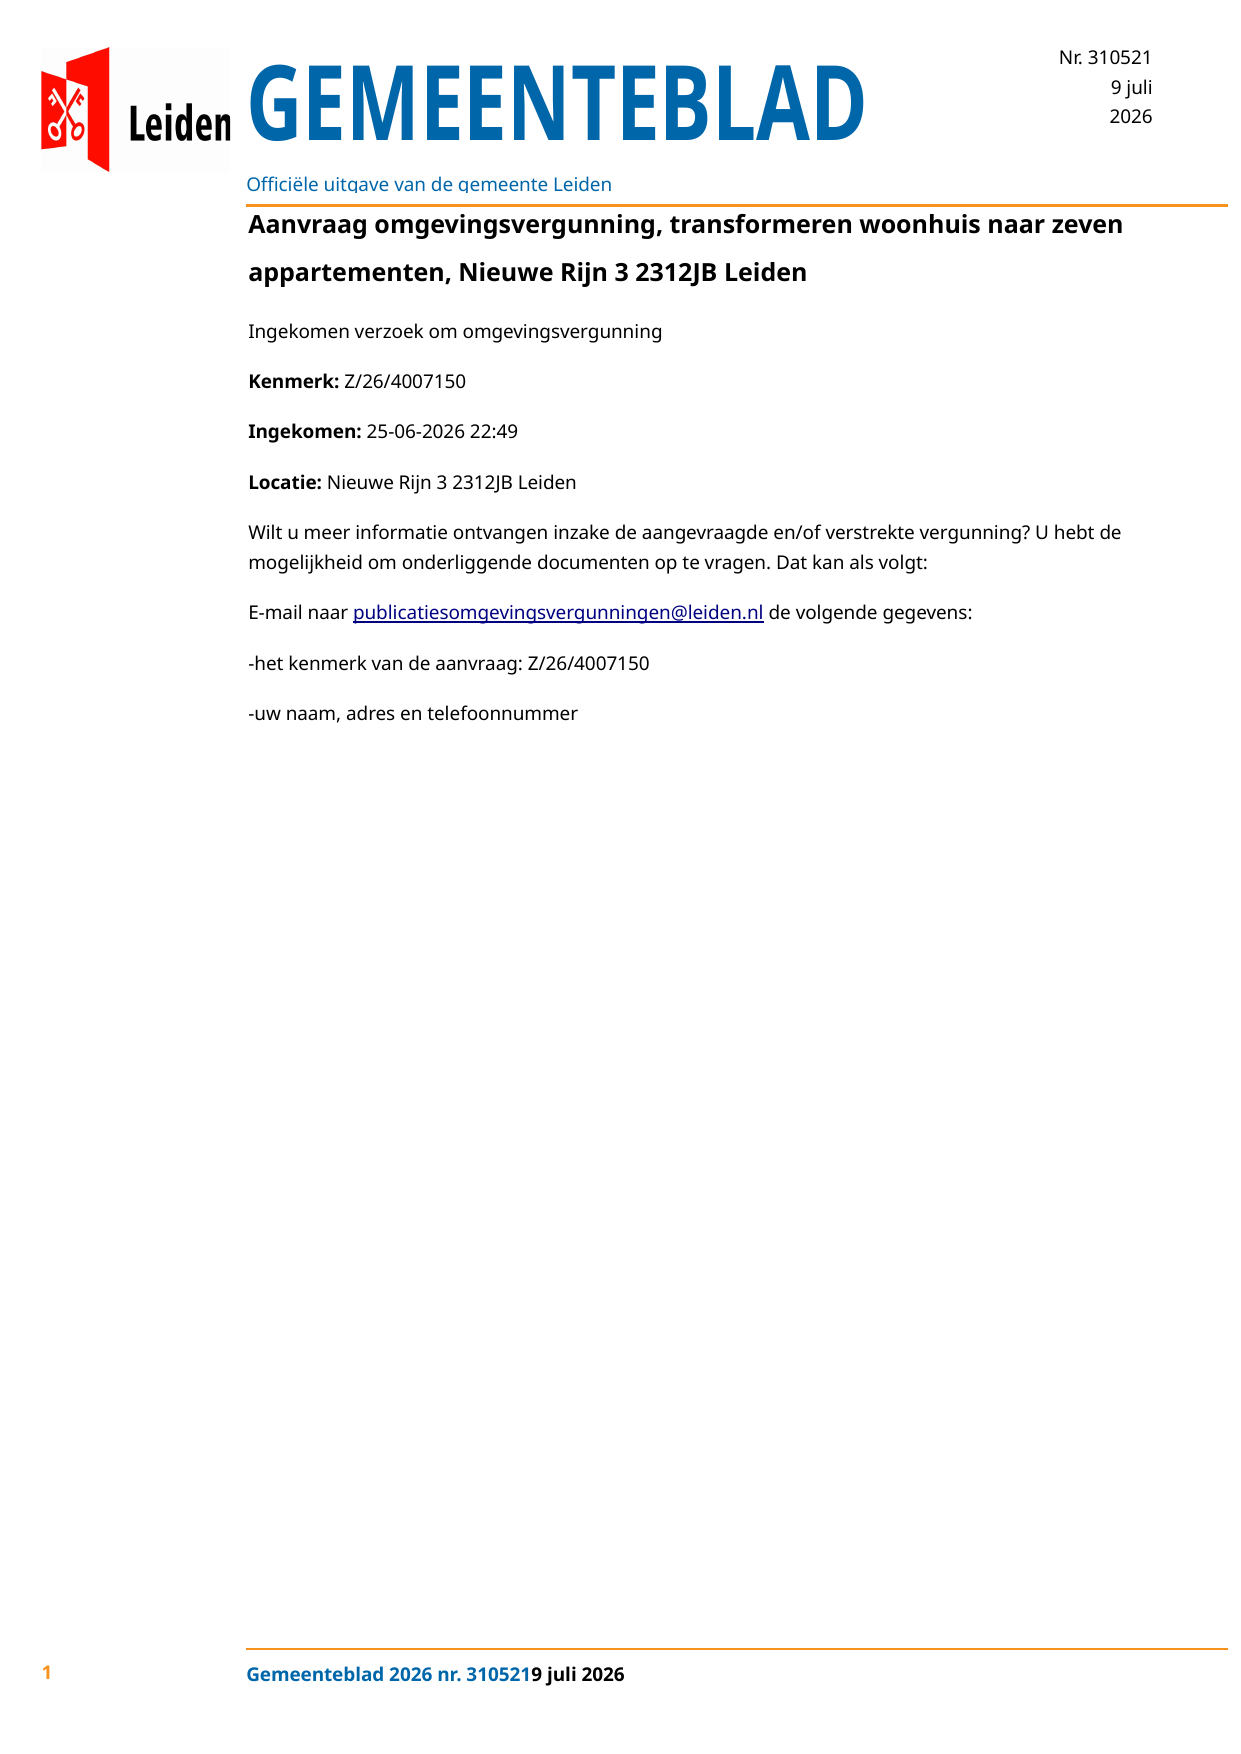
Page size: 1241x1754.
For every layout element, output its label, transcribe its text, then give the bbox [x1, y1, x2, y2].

text -het kenmerk van de aanvraag: Z/26/4007150 [248, 650, 1152, 676]
text Ingekomen: 25-06-2026 22:49 [248, 419, 1152, 444]
text Kenmerk: Z/26/4007150 [248, 368, 1152, 394]
text -uw naam, adres en telefoonnummer [248, 700, 1152, 726]
picture [41, 47, 231, 172]
text Locatie: Nieuwe Rijn 3 2312JB Leiden [248, 469, 1152, 495]
text Ingekomen verzoek om omgevingsvergunning [248, 318, 1152, 344]
text Aanvraag omgevingsvergunning, transformeren woonhuis naar zeven appartementen, Nieuwe Rijn 3 2312JB Leiden [248, 207, 1152, 288]
text E-mail naar publicatiesomgevingsvergunningen@leiden.nl de volgende gegevens: [248, 599, 1152, 625]
text Wilt u meer informatie ontvangen inzake de aangevraagde en/of verstrekte vergunning? U hebt de mogelijkheid om onderliggende documenten op te vragen. Dat kan als volgt: [248, 519, 1152, 575]
